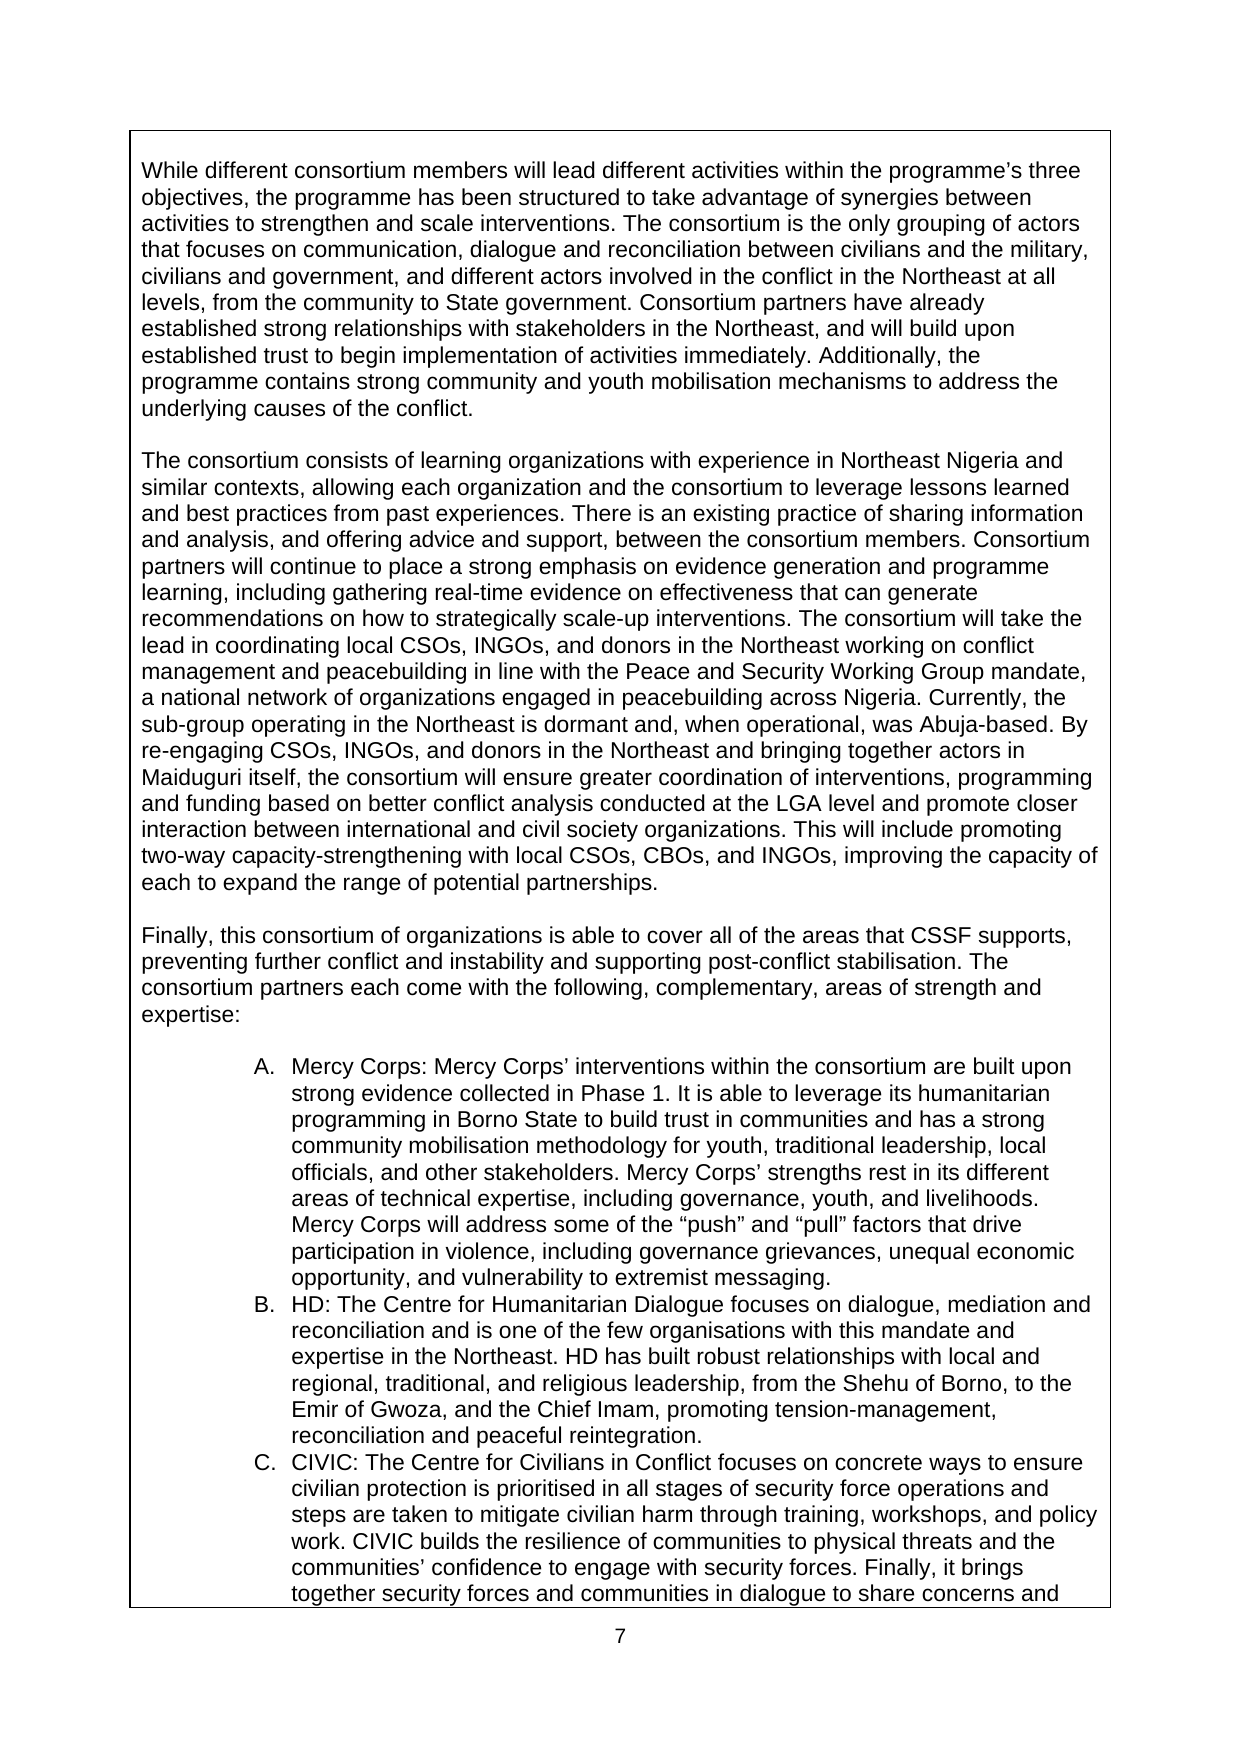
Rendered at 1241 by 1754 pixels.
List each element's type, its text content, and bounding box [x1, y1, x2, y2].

table_cell While different consortium members will lead different activities within the programme’s three objectives, the programme has been structured to take advantage of synergies between activities to strengthen and scale interventions. The consortium is the only grouping of actors that focuses on communication, dialogue and reconciliation between civilians and the military, civilians and government, and different actors involved in the conflict in the Northeast at all levels, from the community to State government. Consortium partners have already established strong relationships with stakeholders in the Northeast, and will build upon established trust to begin implementation of activities immediately. Additionally, the programme contains strong community and youth mobilisation mechanisms to address the underlying causes of the conflict. The consortium consists of learning organizations with experience in Northeast Nigeria and similar contexts, allowing each organization and the consortium to leverage lessons learned and best practices from past experiences. There is an existing practice of sharing information and analysis, and offering advice and support, between the consortium members. Consortium partners will continue to place a strong emphasis on evidence generation and programme learning, including gathering real-time evidence on effectiveness that can generate recommendations on how to strategically scale-up interventions. The consortium will take the lead in coordinating local CSOs, INGOs, and donors in the Northeast working on conflict management and peacebuilding in line with the Peace and Security Working Group mandate, a national network of organizations engaged in peacebuilding across Nigeria. Currently, the sub-group operating in the Northeast is dormant and, when operational, was Abuja-based. By re-engaging CSOs, INGOs, and donors in the Northeast and bringing together actors in Maiduguri itself, the consortium will ensure greater coordination of interventions, programming and funding based on better conflict analysis conducted at the LGA level and promote closer interaction between international and civil society organizations. This will include promoting two-way capacity-strengthening with local CSOs, CBOs, and INGOs, improving the capacity of each to expand the range of potential partnerships. Finally, this consortium of organizations is able to cover all of the areas that CSSF supports, preventing further conflict and instability and supporting post-conflict stabilisation. The consortium partners each come with the following, complementary, areas of strength and expertise: Mercy Corps: Mercy Corps’ interventions within the consortium are built upon strong evidence collected in Phase 1. It is able to leverage its humanitarian programming in Borno State to build trust in communities and has a strong community mobilisation methodology for youth, traditional leadership, local officials, and other stakeholders. Mercy Corps’ strengths rest in its different areas of technical expertise, including governance, youth, and livelihoods. Mercy Corps will address some of the “push” and “pull” factors that drive participation in violence, including governance grievances, unequal economic opportunity, and vulnerability to extremist messaging. HD: The Centre for Humanitarian Dialogue focuses on dialogue, mediation and reconciliation and is one of the few organisations with this mandate and expertise in the Northeast. HD has built robust relationships with local and regional, traditional, and religious leadership, from the Shehu of Borno, to the Emir of Gwoza, and the Chief Imam, promoting tension-management, reconciliation and peaceful reintegration. CIVIC: The Centre for Civilians in Conflict focuses on concrete ways to ensure civilian protection is prioritised in all stages of security force operations and steps are taken to mitigate civilian harm through training, workshops, and policy work. CIVIC builds the resilience of communities to physical threats and the communities’ confidence to engage with security forces. Finally, it brings together security forces and communities in dialogue to share concerns and [131, 131, 1110, 1607]
